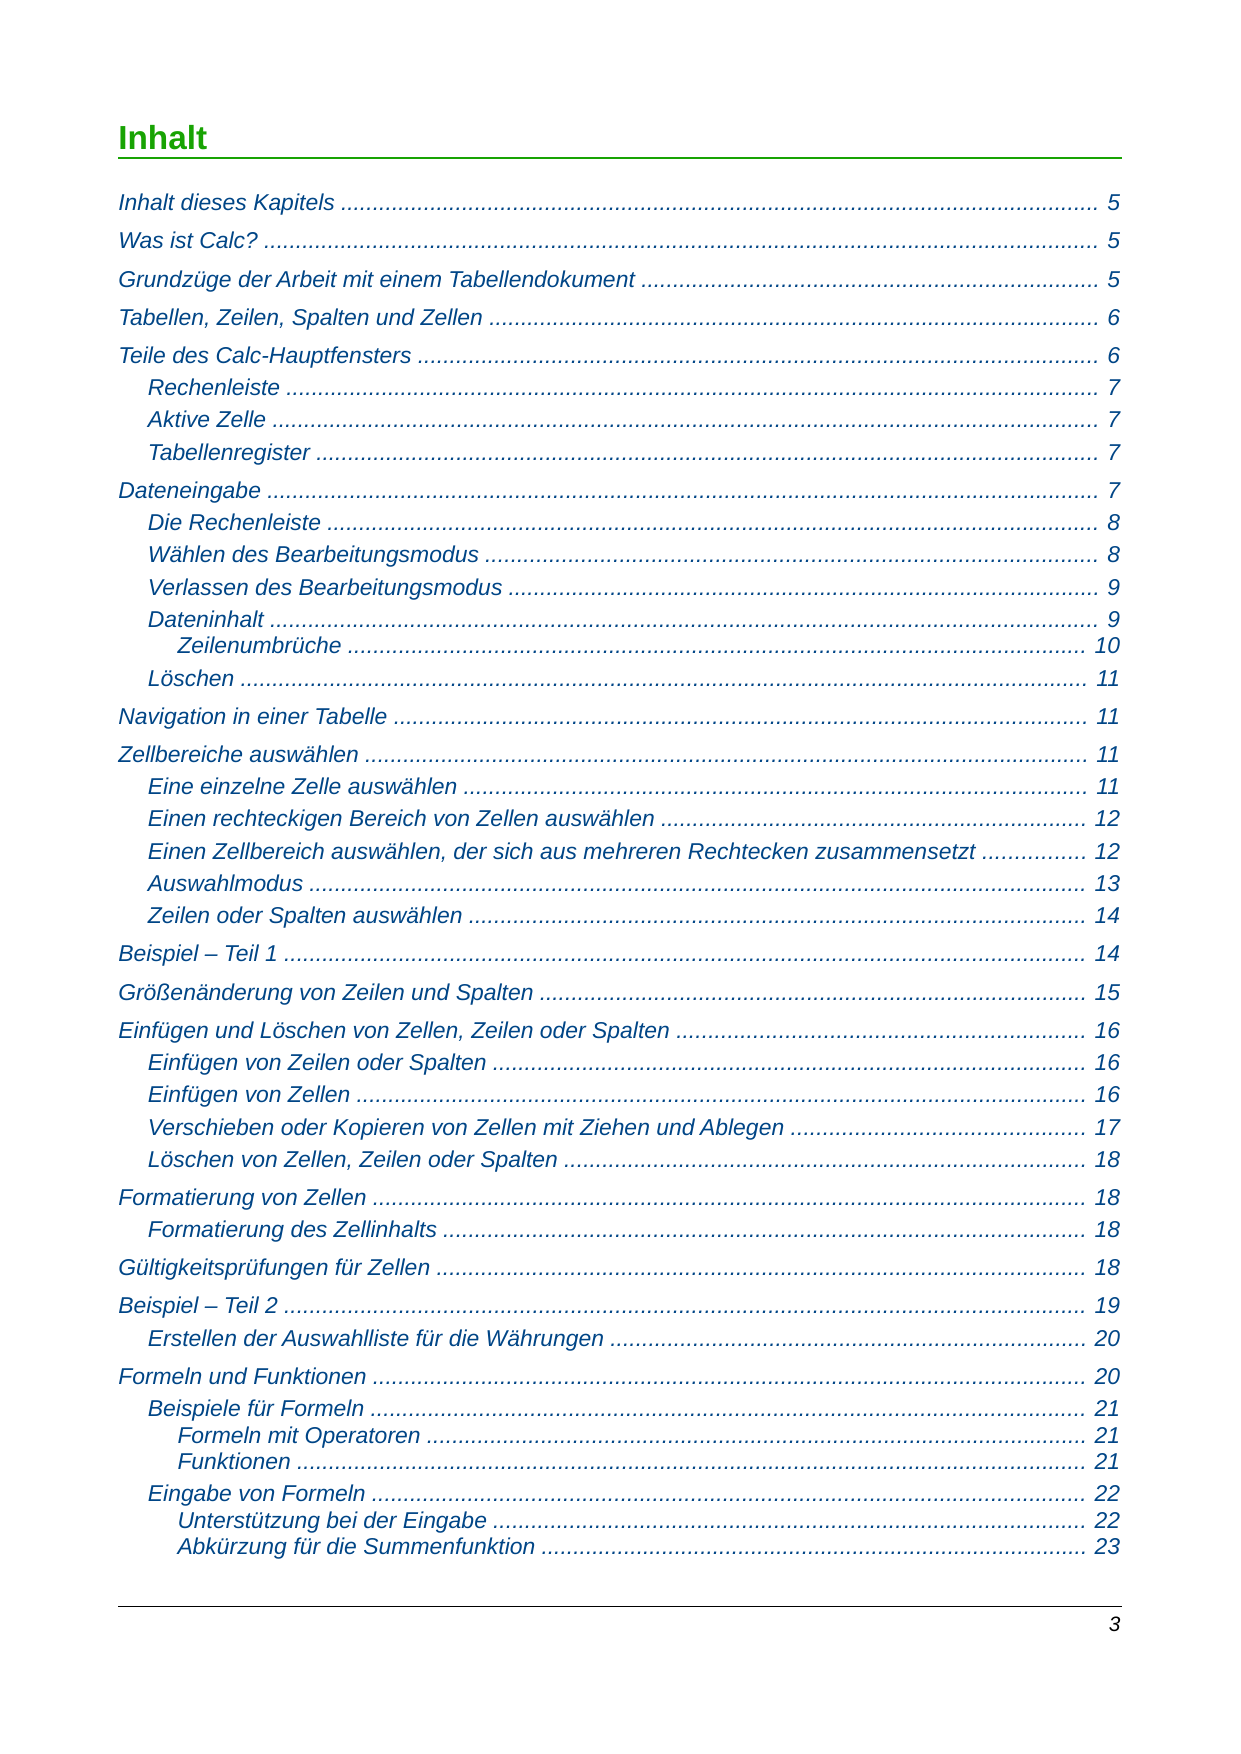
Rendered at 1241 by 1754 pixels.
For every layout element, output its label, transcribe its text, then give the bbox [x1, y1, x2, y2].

text Beispiel – Teil 1 14 [118, 940, 1122, 967]
text Die Rechenleiste 8 [148, 509, 1122, 535]
text Inhalt [118, 118, 1122, 157]
text Zeilenumbrüche 10 [177, 632, 1122, 659]
text Zellbereiche auswählen 11 [118, 741, 1122, 767]
text Teile des Calc-Hauptfensters 6 [118, 342, 1122, 368]
text Einfügen von Zeilen oder Spalten 16 [148, 1049, 1122, 1075]
text Einen rechteckigen Bereich von Zellen auswählen 12 [148, 805, 1122, 832]
text Formeln mit Operatoren 21 [177, 1422, 1122, 1448]
text Verschieben oder Kopieren von Zellen mit Ziehen und Ablegen 17 [148, 1113, 1122, 1140]
text Grundzüge der Arbeit mit einem Tabellendokument 5 [118, 266, 1122, 292]
text Einen Zellbereich auswählen, der sich aus mehreren Rechtecken zusammensetzt 12 [148, 838, 1122, 864]
text Aktive Zelle 7 [148, 406, 1122, 433]
text Abkürzung für die Summenfunktion 23 [177, 1533, 1122, 1559]
text Rechenleiste 7 [148, 374, 1122, 400]
text Dateninhalt 9 [148, 606, 1122, 632]
text Einfügen und Löschen von Zellen, Zeilen oder Spalten 16 [118, 1017, 1122, 1043]
text Auswahlmodus 13 [148, 870, 1122, 896]
text Löschen 11 [148, 664, 1122, 691]
text Tabellen, Zeilen, Spalten und Zellen 6 [118, 304, 1122, 330]
text Formeln und Funktionen 20 [118, 1363, 1122, 1389]
text Formatierung des Zellinhalts 18 [148, 1216, 1122, 1243]
text Eine einzelne Zelle auswählen 11 [148, 773, 1122, 799]
text Was ist Calc? 5 [118, 227, 1122, 254]
text Eingabe von Formeln 22 [148, 1480, 1122, 1507]
text Größenänderung von Zeilen und Spalten 15 [118, 978, 1122, 1005]
text Löschen von Zellen, Zeilen oder Spalten 18 [148, 1146, 1122, 1172]
text Wählen des Bearbeitungsmodus 8 [148, 541, 1122, 568]
text Inhalt dieses Kapitels 5 [118, 189, 1122, 216]
text Erstellen der Auswahlliste für die Währungen 20 [148, 1325, 1122, 1351]
text Beispiel – Teil 2 19 [118, 1292, 1122, 1319]
text Verlassen des Bearbeitungsmodus 9 [148, 574, 1122, 600]
text Tabellenregister 7 [148, 439, 1122, 465]
text Unterstützung bei der Eingabe 22 [177, 1507, 1122, 1533]
text Formatierung von Zellen 18 [118, 1184, 1122, 1210]
text Gültigkeitsprüfungen für Zellen 18 [118, 1254, 1122, 1281]
text Funktionen 21 [177, 1448, 1122, 1474]
text Navigation in einer Tabelle 11 [118, 703, 1122, 729]
text Beispiele für Formeln 21 [148, 1395, 1122, 1422]
text Einfügen von Zellen 16 [148, 1081, 1122, 1108]
text Zeilen oder Spalten auswählen 14 [148, 902, 1122, 929]
text Dateneingabe 7 [118, 477, 1122, 503]
